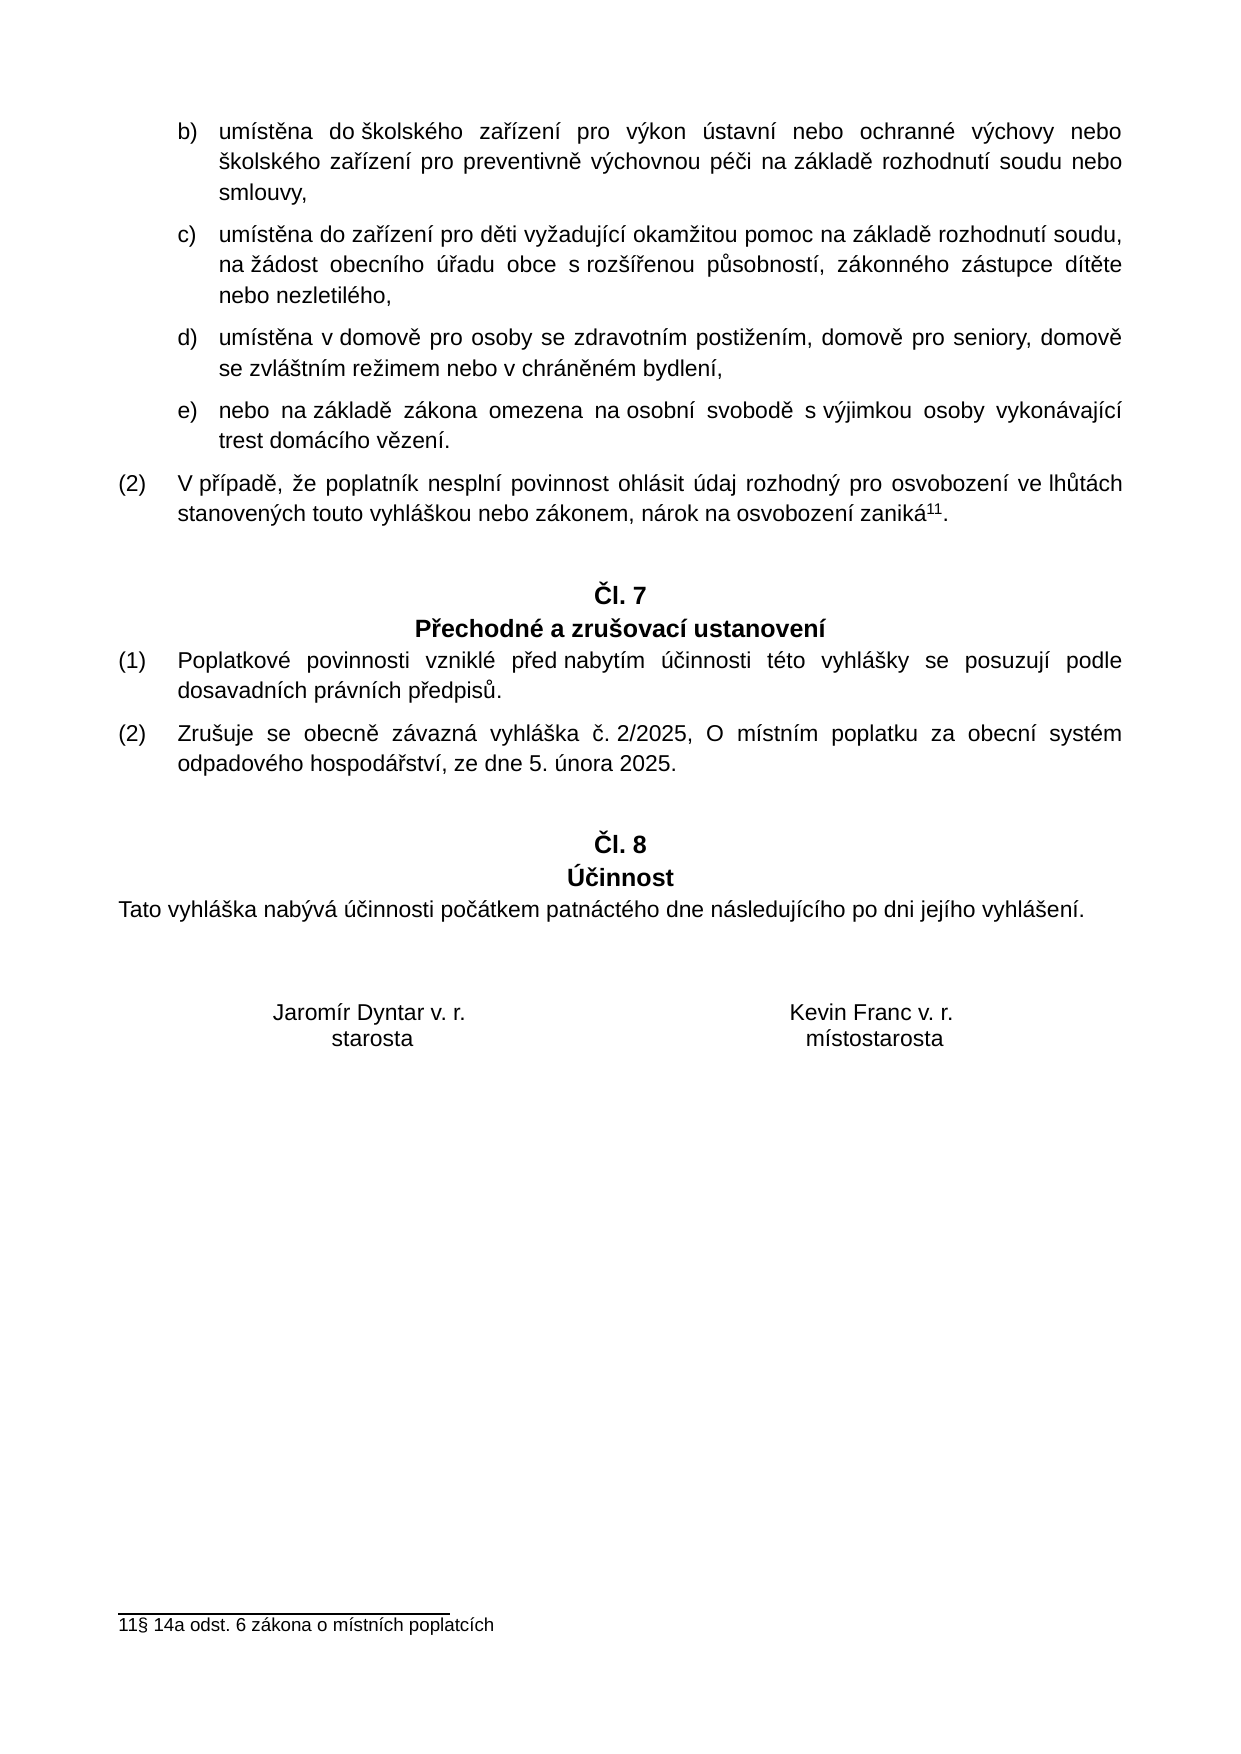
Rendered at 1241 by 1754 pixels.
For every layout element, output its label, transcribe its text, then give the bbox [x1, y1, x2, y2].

list Zrušuje se obecně závazná vyhláška č. 2/2025, O místním poplatku za obecní systém odpadového hospodářství, ze dne 5. února 2025. [118, 719, 1122, 776]
list Poplatkové povinnosti vzniklé před nabytím účinnosti této vyhlášky se posuzují podle dosavadních právních předpisů. [118, 647, 1122, 703]
table_cell [118, 1057, 620, 1175]
table_cell [620, 1057, 1122, 1175]
subtitle Čl. 8 Účinnost [118, 830, 1122, 892]
table_header Jaromír Dyntar v. r. starosta [118, 939, 620, 1057]
subtitle Čl. 7 Přechodné a zrušovací ustanovení [118, 581, 1122, 642]
list nebo na základě zákona omezena na osobní svobodě s výjimkou osoby vykonávající trest domácího vězení. [177, 397, 1122, 454]
list V případě, že poplatník nesplní povinnost ohlásit údaj rozhodný pro osvobození ve lhůtách stanovených touto vyhláškou nebo zákonem, nárok na osvobození zaniká. [118, 470, 1122, 527]
table_header Kevin Franc v. r. místostarosta [620, 939, 1122, 1057]
list umístěna do školského zařízení pro výkon ústavní nebo ochranné výchovy nebo školského zařízení pro preventivně výchovnou péči na základě rozhodnutí soudu nebo smlouvy, [177, 118, 1122, 205]
text Tato vyhláška nabývá účinnosti počátkem patnáctého dne následujícího po dni jejího vyhlášení. [118, 896, 1122, 922]
list § 14a odst. 6 zákona o místních poplatcích [118, 1614, 1122, 1635]
list umístěna do zařízení pro děti vyžadující okamžitou pomoc na základě rozhodnutí soudu, na žádost obecního úřadu obce s rozšířenou působností, zákonného zástupce dítěte nebo nezletilého, [177, 221, 1122, 308]
list umístěna v domově pro osoby se zdravotním postižením, domově pro seniory, domově se zvláštním režimem nebo v chráněném bydlení, [177, 324, 1122, 381]
